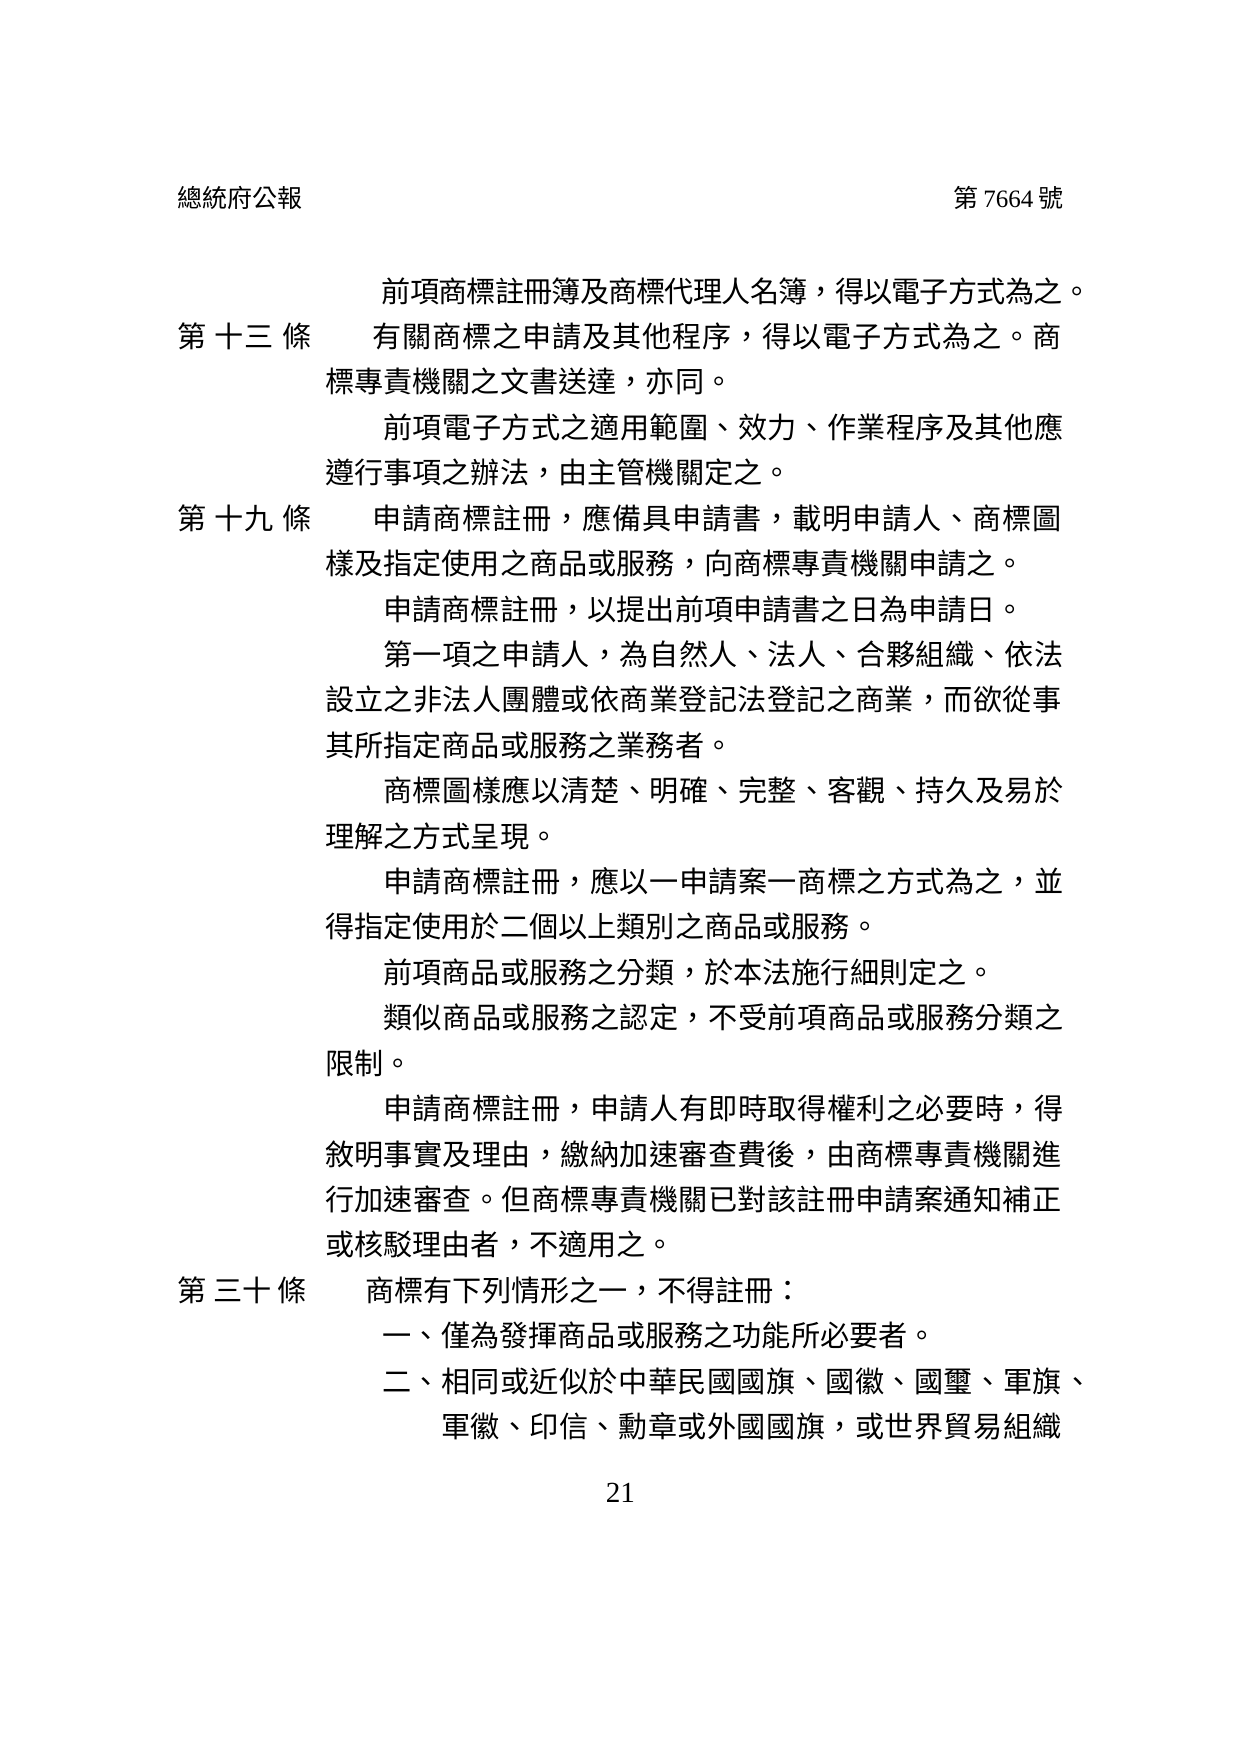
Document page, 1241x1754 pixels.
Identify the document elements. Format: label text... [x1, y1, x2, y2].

text 第一項之申請人，為自然人、法人、合夥組織、依法設立之非法人團體或依商業登記法登記之商業，而欲從事其所指定商品或服務之業務者。 [325, 629, 1063, 765]
text 二、 相同或近似於中華民國國旗、國徽、國璽、軍旗、軍徽、印信、勳章或外國國旗，或世界貿易組織會員依巴黎公約第六條之三第三款所為通知之外國國徽、國璽或國家徽章者。 [382, 1356, 1063, 1447]
text 一、 僅為發揮商品或服務之功能所必要者。 [382, 1310, 1063, 1356]
text 前項電子方式之適用範圍、效力、作業程序及其他應遵行事項之辦法，由主管機關定之。 [325, 402, 1063, 493]
text 申請商標註冊，以提出前項申請書之日為申請日。 [325, 584, 1063, 629]
text 第 三十 條 商標有下列情形之一，不得註冊： [177, 1265, 1063, 1310]
text 商標圖樣應以清楚、明確、完整、客觀、持久及易於理解之方式呈現。 [325, 765, 1063, 856]
text 前項商標註冊簿及商標代理人名簿，得以電子方式為之。 [325, 266, 1063, 311]
text 申請商標註冊，應以一申請案一商標之方式為之，並得指定使用於二個以上類別之商品或服務。 [325, 856, 1063, 947]
text 申請商標註冊，申請人有即時取得權利之必要時，得敘明事實及理由，繳納加速審查費後，由商標專責機關進行加速審查。但商標專責機關已對該註冊申請案通知補正或核駁理由者，不適用之。 [325, 1083, 1063, 1265]
text 類似商品或服務之認定，不受前項商品或服務分類之限制。 [325, 992, 1063, 1083]
text 前項商品或服務之分類，於本法施行細則定之。 [325, 947, 1063, 992]
text 第 十九 條 申請商標註冊，應備具申請書，載明申請人、商標圖樣及指定使用之商品或服務，向商標專責機關申請之。 [177, 493, 1063, 584]
text 第 十三 條 有關商標之申請及其他程序，得以電子方式為之。商標專責機關之文書送達，亦同。 [177, 311, 1063, 402]
